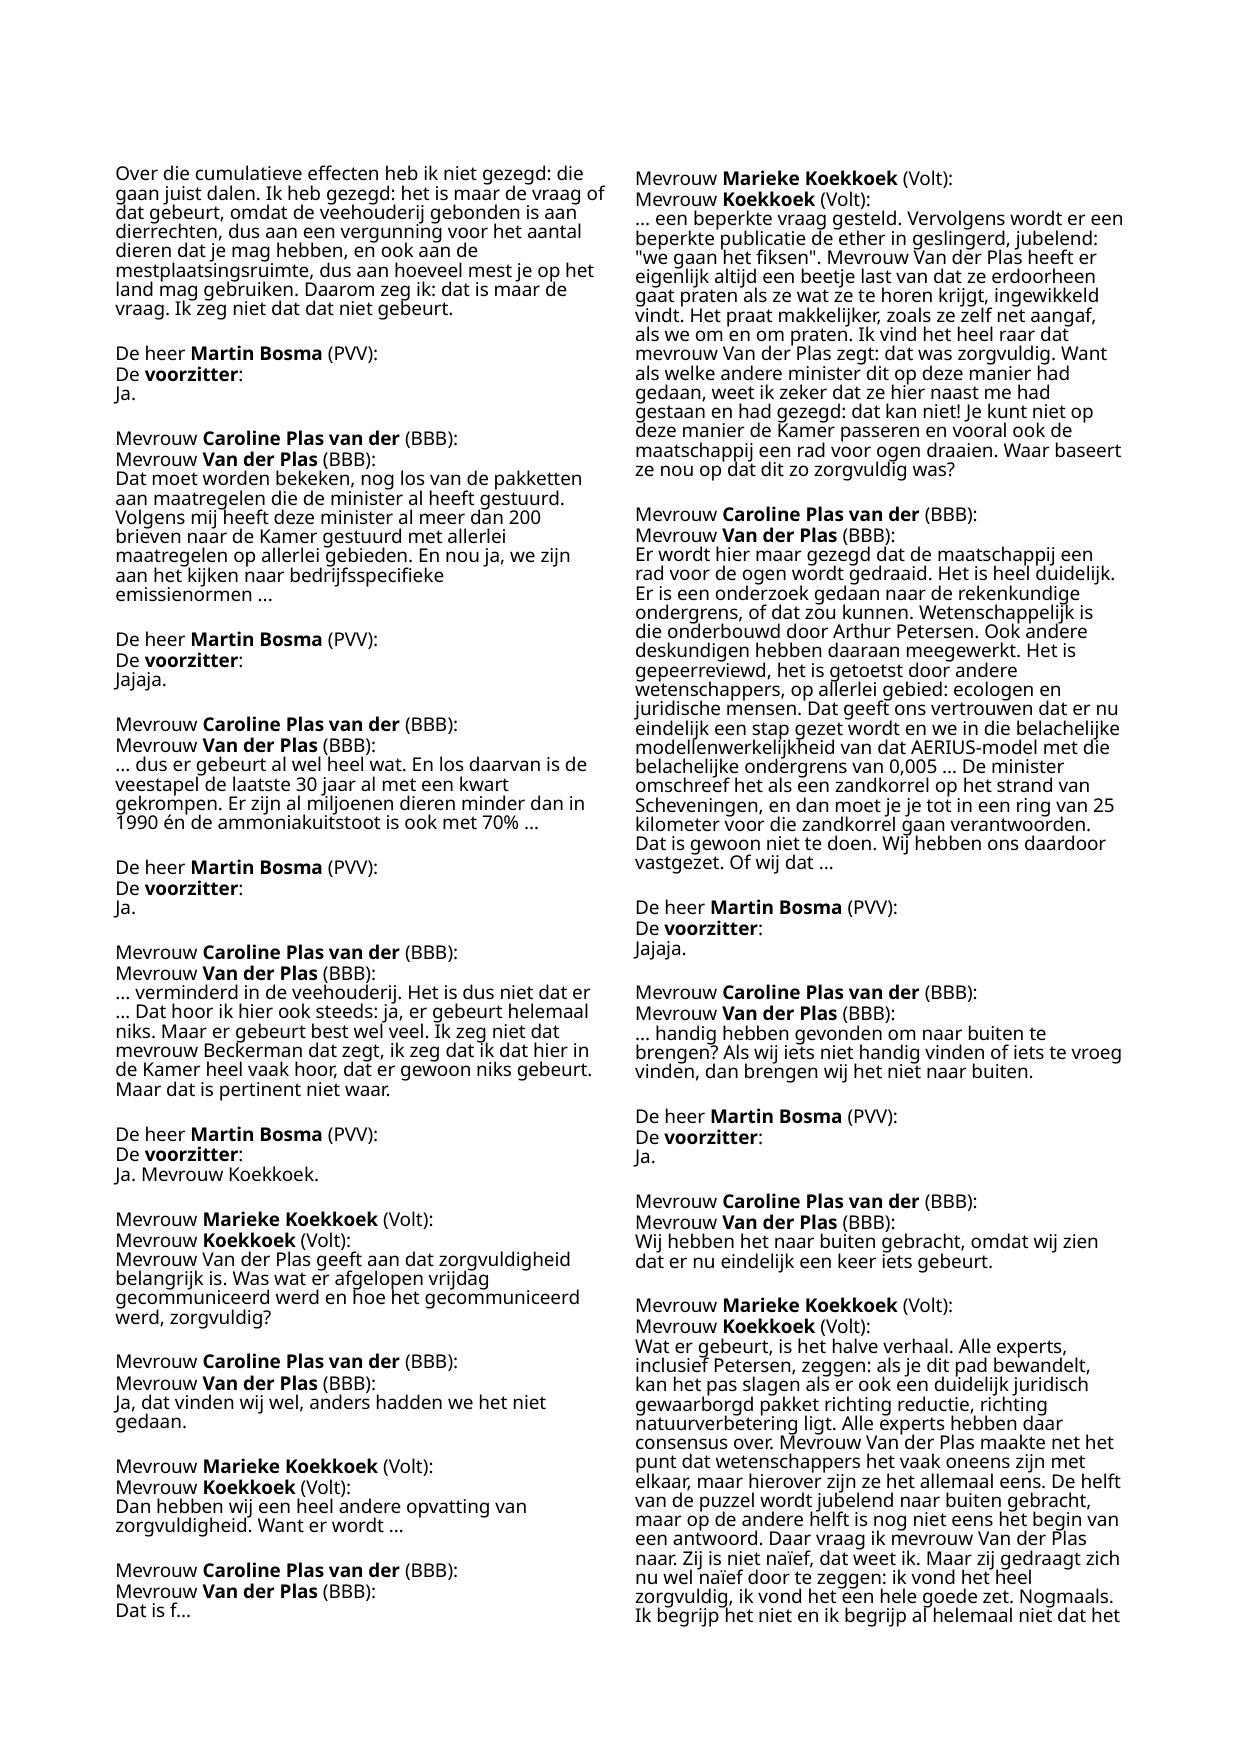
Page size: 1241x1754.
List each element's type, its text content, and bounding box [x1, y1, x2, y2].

text De heer Martin Bosma (PVV): [635, 894, 1125, 920]
text Mevrouw Van der Plas geeft aan dat zorgvuldigheid belangrijk is. Was wat er afgelopen vrijdag gecommuniceerd werd en hoe het gecommuniceerd werd, zorgvuldig? [115, 1251, 605, 1328]
text Dat moet worden bekeken, nog los van de pakketten aan maatregelen die de minister al heeft gestuurd. Volgens mij heeft deze minister al meer dan 200 brieven naar de Kamer gestuurd met allerlei maatregelen op allerlei gebieden. En nou ja, we zijn aan het kijken naar bedrijfsspecifieke emissienormen ... [115, 470, 605, 605]
text Mevrouw Van der Plas (BBB): [115, 737, 605, 756]
text Mevrouw Van der Plas (BBB): [635, 1005, 1125, 1024]
text Mevrouw Van der Plas (BBB): [115, 1583, 605, 1602]
text Over die cumulatieve effecten heb ik niet gezegd: die gaan juist dalen. Ik heb gezegd: het is maar de vraag of dat gebeurt, omdat de veehouderij gebonden is aan dierrechten, dus aan een vergunning voor het aantal dieren dat je mag hebben, en ook aan de mestplaatsingsruimte, dus aan hoeveel mest je op het land mag gebruiken. Daarom zeg ik: dat is maar de vraag. Ik zeg niet dat dat niet gebeurt. [115, 165, 605, 319]
text Jajaja. [635, 939, 1125, 959]
text Mevrouw Caroline Plas van der (BBB): [635, 979, 1125, 1005]
text Ja. [115, 899, 605, 918]
text ... verminderd in de veehouderij. Het is dus niet dat er … Dat hoor ik hier ook steeds: ja, er gebeurt helemaal niks. Maar er gebeurt best wel veel. Ik zeg niet dat mevrouw Beckerman dat zegt, ik zeg dat ik dat hier in de Kamer heel vaak hoor, dat er gewoon niks gebeurt. Maar dat is pertinent niet waar. [115, 984, 605, 1100]
text Mevrouw Marieke Koekkoek (Volt): [635, 1293, 1125, 1318]
text Mevrouw Van der Plas (BBB): [115, 965, 605, 984]
text Mevrouw Caroline Plas van der (BBB): [115, 1349, 605, 1374]
text De voorzitter: [115, 880, 605, 899]
text Mevrouw Marieke Koekkoek (Volt): [115, 1206, 605, 1232]
text Mevrouw Koekkoek (Volt): [635, 191, 1125, 210]
text Mevrouw Van der Plas (BBB): [115, 1374, 605, 1394]
text Mevrouw Caroline Plas van der (BBB): [115, 711, 605, 737]
text De voorzitter: [115, 366, 605, 385]
text Ja, dat vinden wij wel, anders hadden we het niet gedaan. [115, 1394, 605, 1432]
text De voorzitter: [115, 652, 605, 671]
text Mevrouw Marieke Koekkoek (Volt): [115, 1453, 605, 1479]
text De heer Martin Bosma (PVV): [115, 1121, 605, 1146]
text De heer Martin Bosma (PVV): [115, 340, 605, 366]
text Er wordt hier maar gezegd dat de maatschappij een rad voor de ogen wordt gedraaid. Het is heel duidelijk. Er is een onderzoek gedaan naar de rekenkundige ondergrens, of dat zou kunnen. Wetenschappelijk is die onderbouwd door Arthur Petersen. Ook andere deskundigen hebben daaraan meegewerkt. Het is gepeerreviewd, het is getoetst door andere wetenschappers, op allerlei gebied: ecologen en juridische mensen. Dat geeft ons vertrouwen dat er nu eindelijk een stap gezet wordt en we in die belachelijke modellenwerkelijkheid van dat AERIUS-model met die belachelijke ondergrens van 0,005 … De minister omschreef het als een zandkorrel op het strand van Scheveningen, en dan moet je je tot in een ring van 25 kilometer voor die zandkorrel gaan verantwoorden. Dat is gewoon niet te doen. Wij hebben ons daardoor vastgezet. Of wij dat … [635, 546, 1125, 874]
text Wat er gebeurt, is het halve verhaal. Alle experts, inclusief Petersen, zeggen: als je dit pad bewandelt, kan het pas slagen als er ook een duidelijk juridisch gewaarborgd pakket richting reductie, richting natuurverbetering ligt. Alle experts hebben daar consensus over. Mevrouw Van der Plas maakte net het punt dat wetenschappers het vaak oneens zijn met elkaar, maar hierover zijn ze het allemaal eens. De helft van de puzzel wordt jubelend naar buiten gebracht, maar op de andere helft is nog niet eens het begin van een antwoord. Daar vraag ik mevrouw Van der Plas naar. Zij is niet naïef, dat weet ik. Maar zij gedraagt zich nu wel naïef door te zeggen: ik vond het heel zorgvuldig, ik vond het een hele goede zet. Nogmaals. Ik begrijp het niet en ik begrijp al helemaal niet dat het [635, 1338, 1125, 1627]
text Dan hebben wij een heel andere opvatting van zorgvuldigheid. Want er wordt … [115, 1498, 605, 1537]
text Wij hebben het naar buiten gebracht, omdat wij zien dat er nu eindelijk een keer iets gebeurt. [635, 1233, 1125, 1272]
text Ja. [635, 1148, 1125, 1167]
text De voorzitter: [115, 1146, 605, 1166]
text Mevrouw Caroline Plas van der (BBB): [115, 425, 605, 451]
text De voorzitter: [635, 920, 1125, 939]
text Mevrouw Van der Plas (BBB): [635, 527, 1125, 546]
text Mevrouw Van der Plas (BBB): [635, 1214, 1125, 1233]
text De heer Martin Bosma (PVV): [115, 854, 605, 880]
text Ja. [115, 385, 605, 404]
text ... handig hebben gevonden om naar buiten te brengen? Als wij iets niet handig vinden of iets te vroeg vinden, dan brengen wij het niet naar buiten. [635, 1024, 1125, 1082]
text Dat is f… [115, 1602, 605, 1622]
text Mevrouw Caroline Plas van der (BBB): [635, 1188, 1125, 1214]
text Mevrouw Caroline Plas van der (BBB): [115, 939, 605, 965]
text Mevrouw Caroline Plas van der (BBB): [115, 1557, 605, 1583]
text De heer Martin Bosma (PVV): [635, 1103, 1125, 1129]
text ... dus er gebeurt al wel heel wat. En los daarvan is de veestapel de laatste 30 jaar al met een kwart gekrompen. Er zijn al miljoenen dieren minder dan in 1990 én de ammoniakuitstoot is ook met 70% … [115, 756, 605, 833]
text Ja. Mevrouw Koekkoek. [115, 1166, 605, 1185]
text De voorzitter: [635, 1129, 1125, 1148]
text Mevrouw Van der Plas (BBB): [115, 451, 605, 470]
text Jajaja. [115, 671, 605, 690]
text ... een beperkte vraag gesteld. Vervolgens wordt er een beperkte publicatie de ether in geslingerd, jubelend: "we gaan het fiksen". Mevrouw Van der Plas heeft er eigenlijk altijd een beetje last van dat ze erdoorheen gaat praten als ze wat ze te horen krijgt, ingewikkeld vindt. Het praat makkelijker, zoals ze zelf net aangaf, als we om en om praten. Ik vind het heel raar dat mevrouw Van der Plas zegt: dat was zorgvuldig. Want als welke andere minister dit op deze manier had gedaan, weet ik zeker dat ze hier naast me had gestaan en had gezegd: dat kan niet! Je kunt niet op deze manier de Kamer passeren en vooral ook de maatschappij een rad voor ogen draaien. Waar baseert ze nou op dat dit zo zorgvuldig was? [635, 210, 1125, 480]
text Mevrouw Koekkoek (Volt): [115, 1232, 605, 1251]
text Mevrouw Caroline Plas van der (BBB): [635, 501, 1125, 527]
text Mevrouw Koekkoek (Volt): [635, 1318, 1125, 1338]
text Mevrouw Koekkoek (Volt): [115, 1479, 605, 1498]
text Mevrouw Marieke Koekkoek (Volt): [635, 165, 1125, 191]
text De heer Martin Bosma (PVV): [115, 626, 605, 652]
